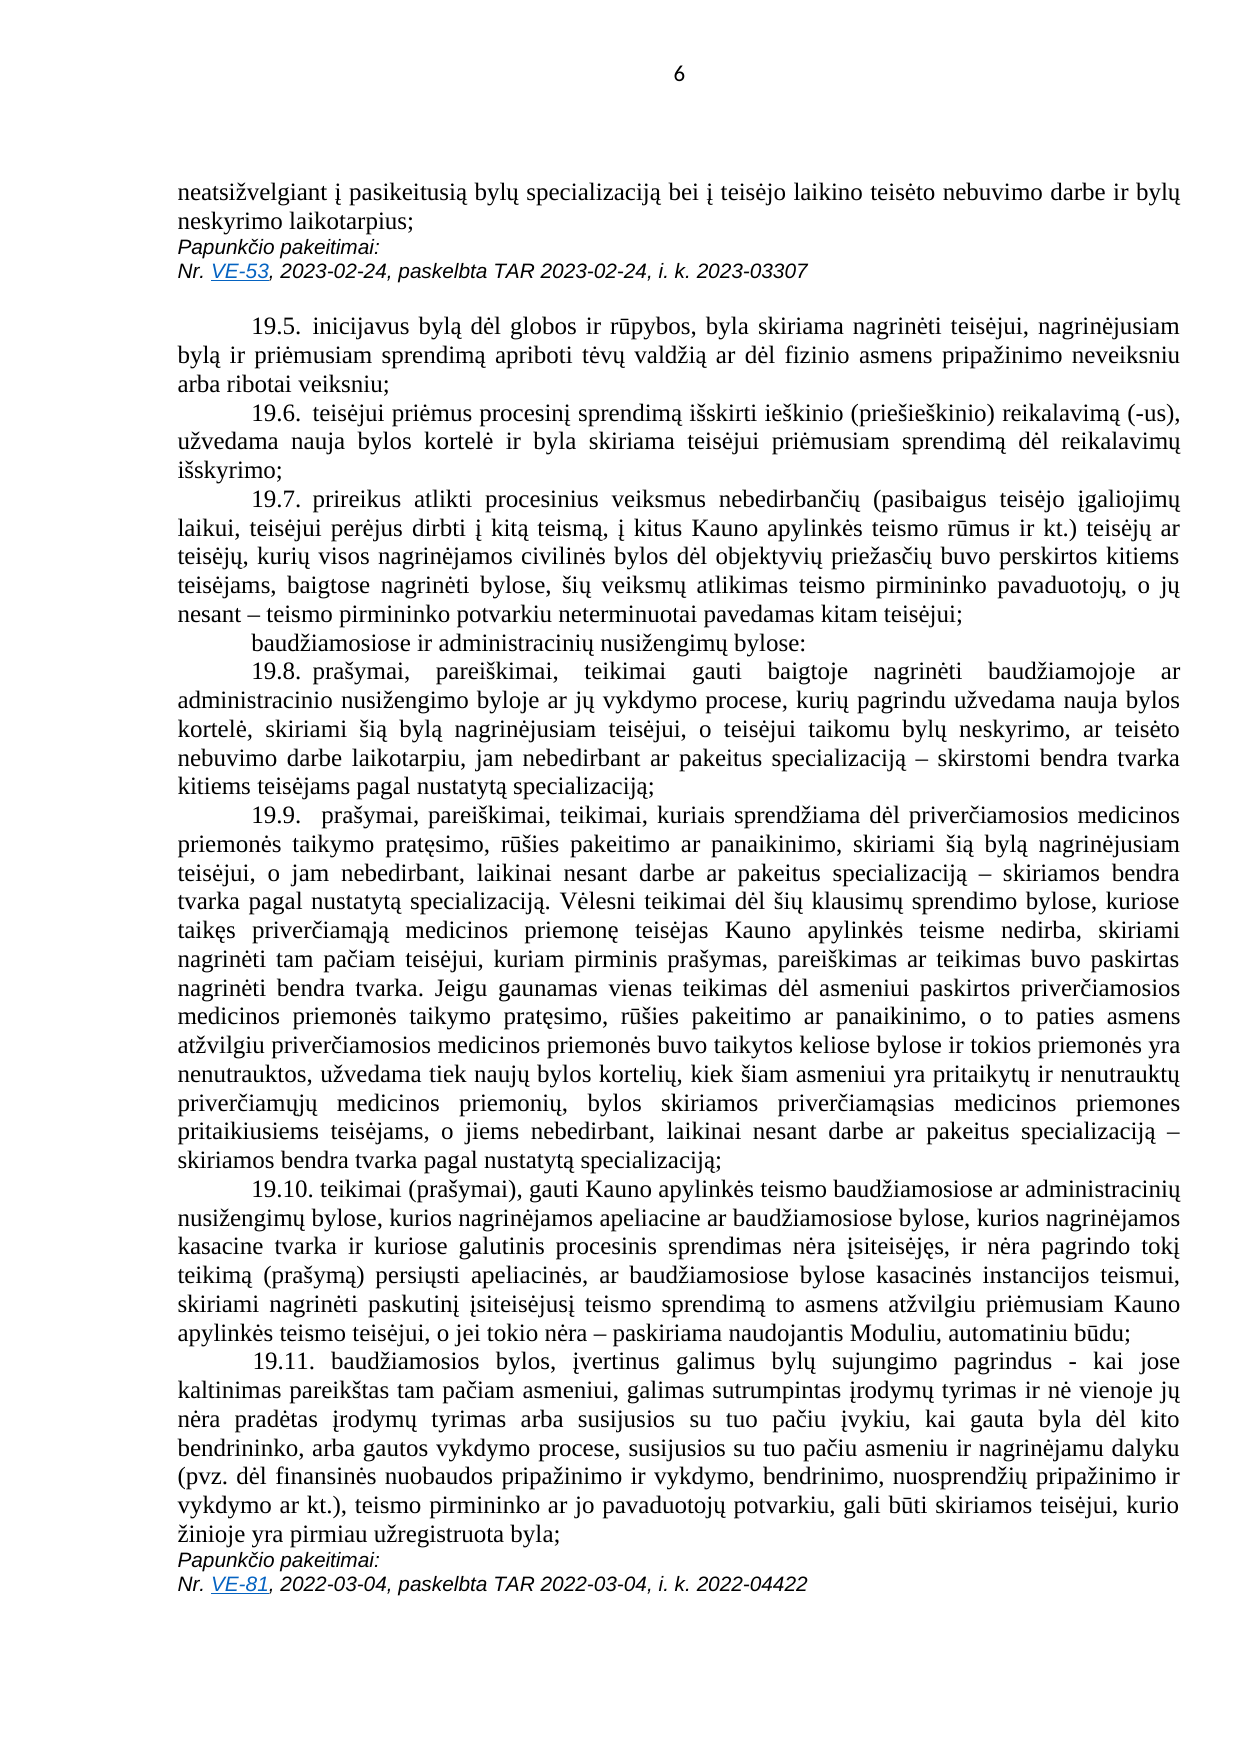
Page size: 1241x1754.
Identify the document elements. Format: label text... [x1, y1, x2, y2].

text 19.8. prašymai, pareiškimai, teikimai gauti baigtoje nagrinėti baudžiamojoje ar administracinio nusižengimo byloje ar jų vykdymo procese, kurių pagrindu užvedama nauja bylos kortelė, skiriami šią bylą nagrinėjusiam teisėjui, o teisėjui taikomu bylų neskyrimo, ar teisėto nebuvimo darbe laikotarpiu, jam nebedirbant ar pakeitus specializaciją – skirstomi bendra tvarka kitiems teisėjams pagal nustatytą specializaciją; [177, 656, 1181, 800]
text 19.11. baudžiamosios bylos, įvertinus galimus bylų sujungimo pagrindus - kai jose kaltinimas pareikštas tam pačiam asmeniui, galimas sutrumpintas įrodymų tyrimas ir nė vienoje jų nėra pradėtas įrodymų tyrimas arba susijusios su tuo pačiu įvykiu, kai gauta byla dėl kito bendrininko, arba gautos vykdymo procese, susijusios su tuo pačiu asmeniu ir nagrinėjamu dalyku (pvz. dėl finansinės nuobaudos pripažinimo ir vykdymo, bendrinimo, nuosprendžių pripažinimo ir vykdymo ar kt.), teismo pirmininko ar jo pavaduotojų potvarkiu, gali būti skiriamos teisėjui, kurio žinioje yra pirmiau užregistruota byla; [177, 1346, 1181, 1548]
text Nr. VE-53, 2023-02-24, paskelbta TAR 2023-02-24, i. k. 2023-03307 [177, 259, 1181, 283]
text 19.5. inicijavus bylą dėl globos ir rūpybos, byla skiriama nagrinėti teisėjui, nagrinėjusiam bylą ir priėmusiam sprendimą apriboti tėvų valdžią ar dėl fizinio asmens pripažinimo neveiksniu arba ribotai veiksniu; [177, 311, 1181, 398]
text 19.9. prašymai, pareiškimai, teikimai, kuriais sprendžiama dėl priverčiamosios medicinos priemonės taikymo pratęsimo, rūšies pakeitimo ar panaikinimo, skiriami šią bylą nagrinėjusiam teisėjui, o jam nebedirbant, laikinai nesant darbe ar pakeitus specializaciją – skiriamos bendra tvarka pagal nustatytą specializaciją. Vėlesni teikimai dėl šių klausimų sprendimo bylose, kuriose taikęs priverčiamąją medicinos priemonę teisėjas Kauno apylinkės teisme nedirba, skiriami nagrinėti tam pačiam teisėjui, kuriam pirminis prašymas, pareiškimas ar teikimas buvo paskirtas nagrinėti bendra tvarka. Jeigu gaunamas vienas teikimas dėl asmeniui paskirtos priverčiamosios medicinos priemonės taikymo pratęsimo, rūšies pakeitimo ar panaikinimo, o to paties asmens atžvilgiu priverčiamosios medicinos priemonės buvo taikytos keliose bylose ir tokios priemonės yra nenutrauktos, užvedama tiek naujų bylos kortelių, kiek šiam asmeniui yra pritaikytų ir nenutrauktų priverčiamųjų medicinos priemonių, bylos skiriamos priverčiamąsias medicinos priemones pritaikiusiems teisėjams, o jiems nebedirbant, laikinai nesant darbe ar pakeitus specializaciją – skiriamos bendra tvarka pagal nustatytą specializaciją; [177, 800, 1181, 1174]
text neatsižvelgiant į pasikeitusią bylų specializaciją bei į teisėjo laikino teisėto nebuvimo darbe ir bylų neskyrimo laikotarpius; [177, 177, 1181, 235]
text 19.6. teisėjui priėmus procesinį sprendimą išskirti ieškinio (priešieškinio) reikalavimą (-us), užvedama nauja bylos kortelė ir byla skiriama teisėjui priėmusiam sprendimą dėl reikalavimų išskyrimo; [177, 398, 1181, 484]
text Papunkčio pakeitimai: [177, 1548, 1181, 1572]
text baudžiamosiose ir administracinių nusižengimų bylose: [251, 628, 1181, 656]
text 19.7. prireikus atlikti procesinius veiksmus nebedirbančių (pasibaigus teisėjo įgaliojimų laikui, teisėjui perėjus dirbti į kitą teismą, į kitus Kauno apylinkės teismo rūmus ir kt.) teisėjų ar teisėjų, kurių visos nagrinėjamos civilinės bylos dėl objektyvių priežasčių buvo perskirtos kitiems teisėjams, baigtose nagrinėti bylose, šių veiksmų atlikimas teismo pirmininko pavaduotojų, o jų nesant – teismo pirmininko potvarkiu neterminuotai pavedamas kitam teisėjui; [177, 484, 1181, 628]
text Papunkčio pakeitimai: [177, 235, 1181, 259]
text 19.10. teikimai (prašymai), gauti Kauno apylinkės teismo baudžiamosiose ar administracinių nusižengimų bylose, kurios nagrinėjamos apeliacine ar baudžiamosiose bylose, kurios nagrinėjamos kasacine tvarka ir kuriose galutinis procesinis sprendimas nėra įsiteisėjęs, ir nėra pagrindo tokį teikimą (prašymą) persiųsti apeliacinės, ar baudžiamosiose bylose kasacinės instancijos teismui, skiriami nagrinėti paskutinį įsiteisėjusį teismo sprendimą to asmens atžvilgiu priėmusiam Kauno apylinkės teismo teisėjui, o jei tokio nėra – paskiriama naudojantis Moduliu, automatiniu būdu; [177, 1174, 1181, 1346]
text Nr. VE-81, 2022-03-04, paskelbta TAR 2022-03-04, i. k. 2022-04422 [177, 1572, 1181, 1596]
